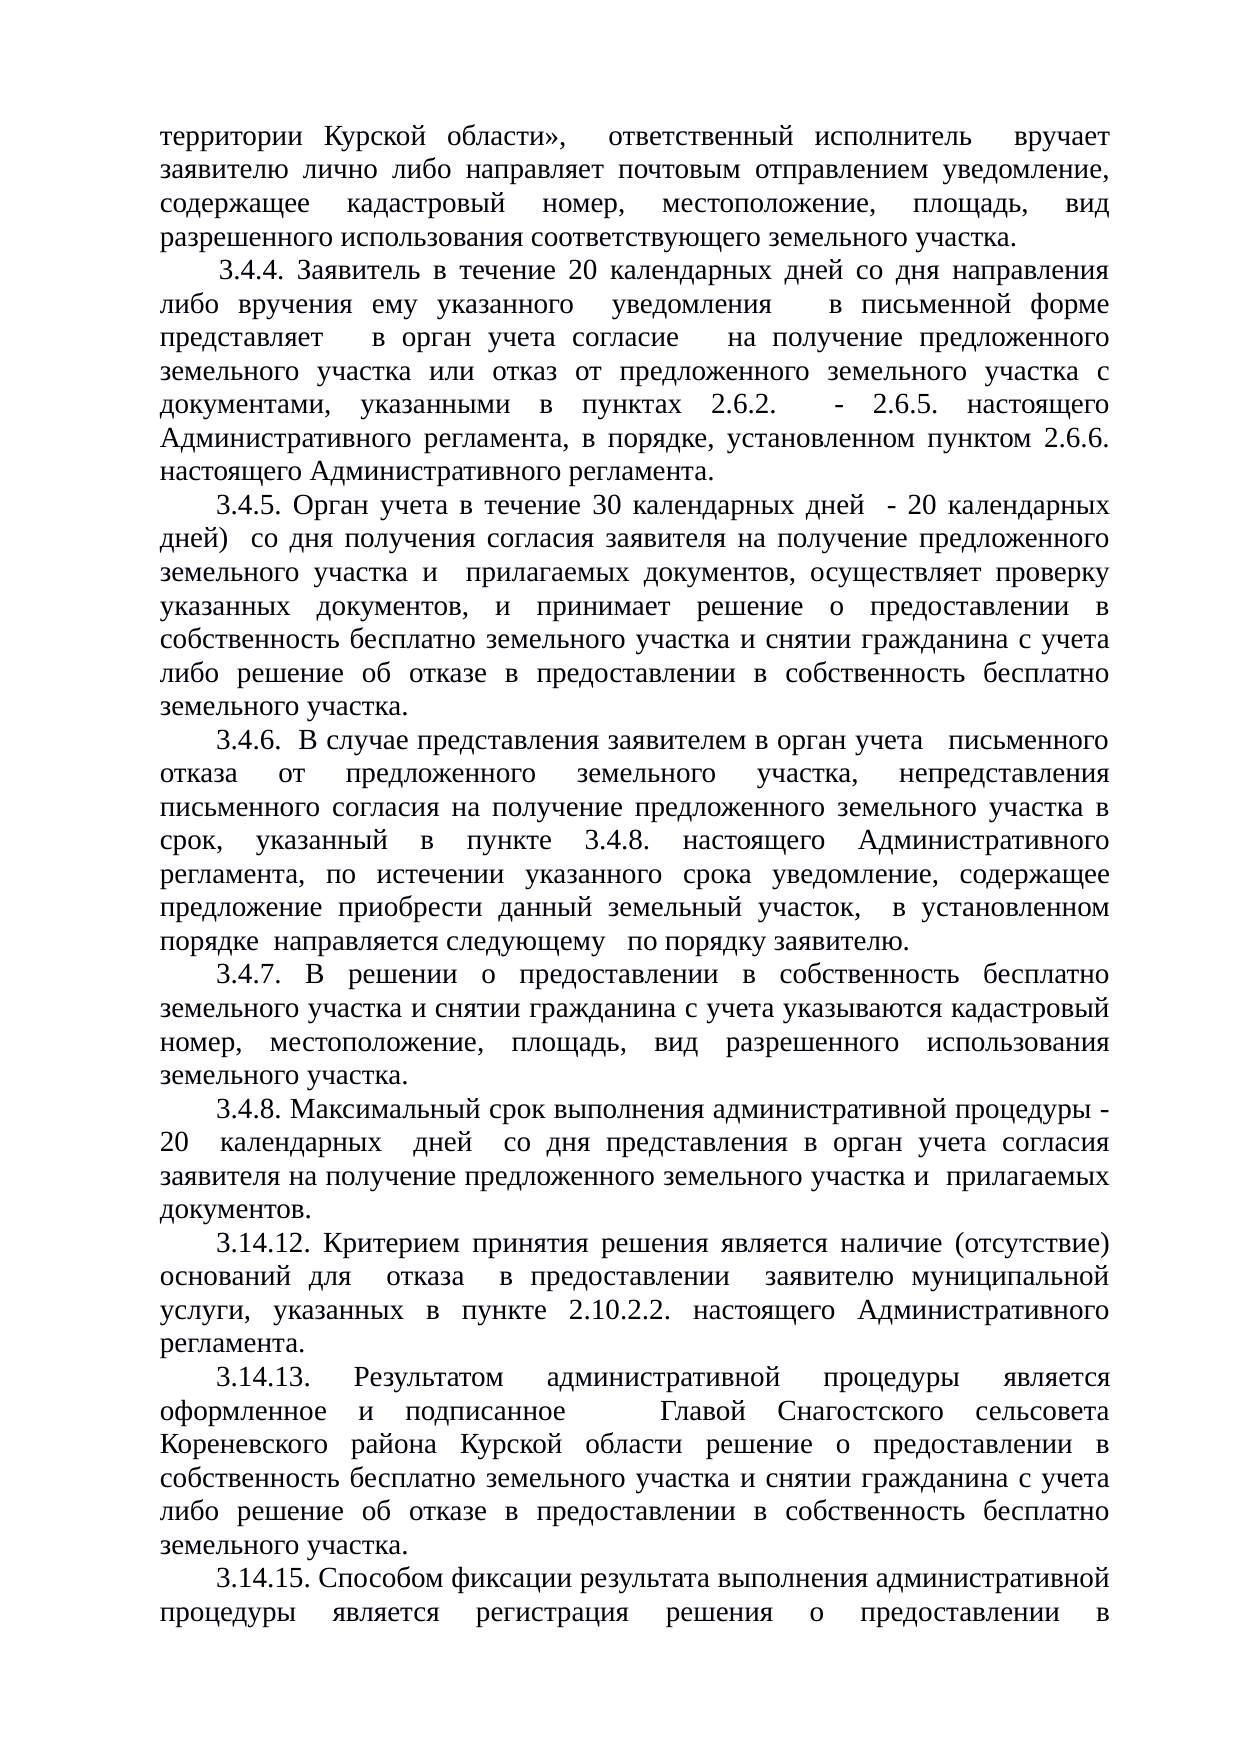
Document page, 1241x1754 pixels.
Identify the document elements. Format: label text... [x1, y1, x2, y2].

text 3.14.12. Критерием принятия решения является наличие (отсутствие) оснований для отказа в предоставлении заявителю муниципальной услуги, указанных в пункте 2.10.2.2. настоящего Административного регламента. [159, 1225, 1110, 1359]
text 3.4.8. Максимальный срок выполнения административной процедуры - 20 календарных дней со дня представления в орган учета согласия заявителя на получение предложенного земельного участка и прилагаемых документов. [159, 1091, 1110, 1225]
text 3.4.6. В случае представления заявителем в орган учета письменного отказа от предложенного земельного участка, непредставления письменного согласия на получение предложенного земельного участка в срок, указанный в пункте 3.4.8. настоящего Административного регламента, по истечении указанного срока уведомление, содержащее предложение приобрести данный земельный участок, в установленном порядке направляется следующему по порядку заявителю. [159, 722, 1110, 957]
text 3.4.4. Заявитель в течение 20 календарных дней со дня направления либо вручения ему указанного уведомления в письменной форме представляет в орган учета согласие на получение предложенного земельного участка или отказ от предложенного земельного участка с документами, указанными в пунктах 2.6.2. - 2.6.5. настоящего Административного регламента, в порядке, установленном пунктом 2.6.6. настоящего Административного регламента. [159, 252, 1110, 487]
text 3.14.15. Способом фиксации результата выполнения административной процедуры является регистрация решения о предоставлении в [159, 1560, 1110, 1627]
text 3.4.5. Орган учета в течение 30 календарных дней - 20 календарных дней) со дня получения согласия заявителя на получение предложенного земельного участка и прилагаемых документов, осуществляет проверку указанных документов, и принимает решение о предоставлении в собственность бесплатно земельного участка и снятии гражданина с учета либо решение об отказе в предоставлении в собственность бесплатно земельного участка. [159, 487, 1110, 722]
text территории Курской области», ответственный исполнитель вручает заявителю лично либо направляет почтовым отправлением уведомление, содержащее кадастровый номер, местоположение, площадь, вид разрешенного использования соответствующего земельного участка. [159, 118, 1110, 252]
text 3.14.13. Результатом административной процедуры является оформленное и подписанное Главой Снагостского сельсовета Кореневского района Курской области решение о предоставлении в собственность бесплатно земельного участка и снятии гражданина с учета либо решение об отказе в предоставлении в собственность бесплатно земельного участка. [159, 1359, 1110, 1560]
text 3.4.7. В решении о предоставлении в собственность бесплатно земельного участка и снятии гражданина с учета указываются кадастровый номер, местоположение, площадь, вид разрешенного использования земельного участка. [159, 957, 1110, 1091]
